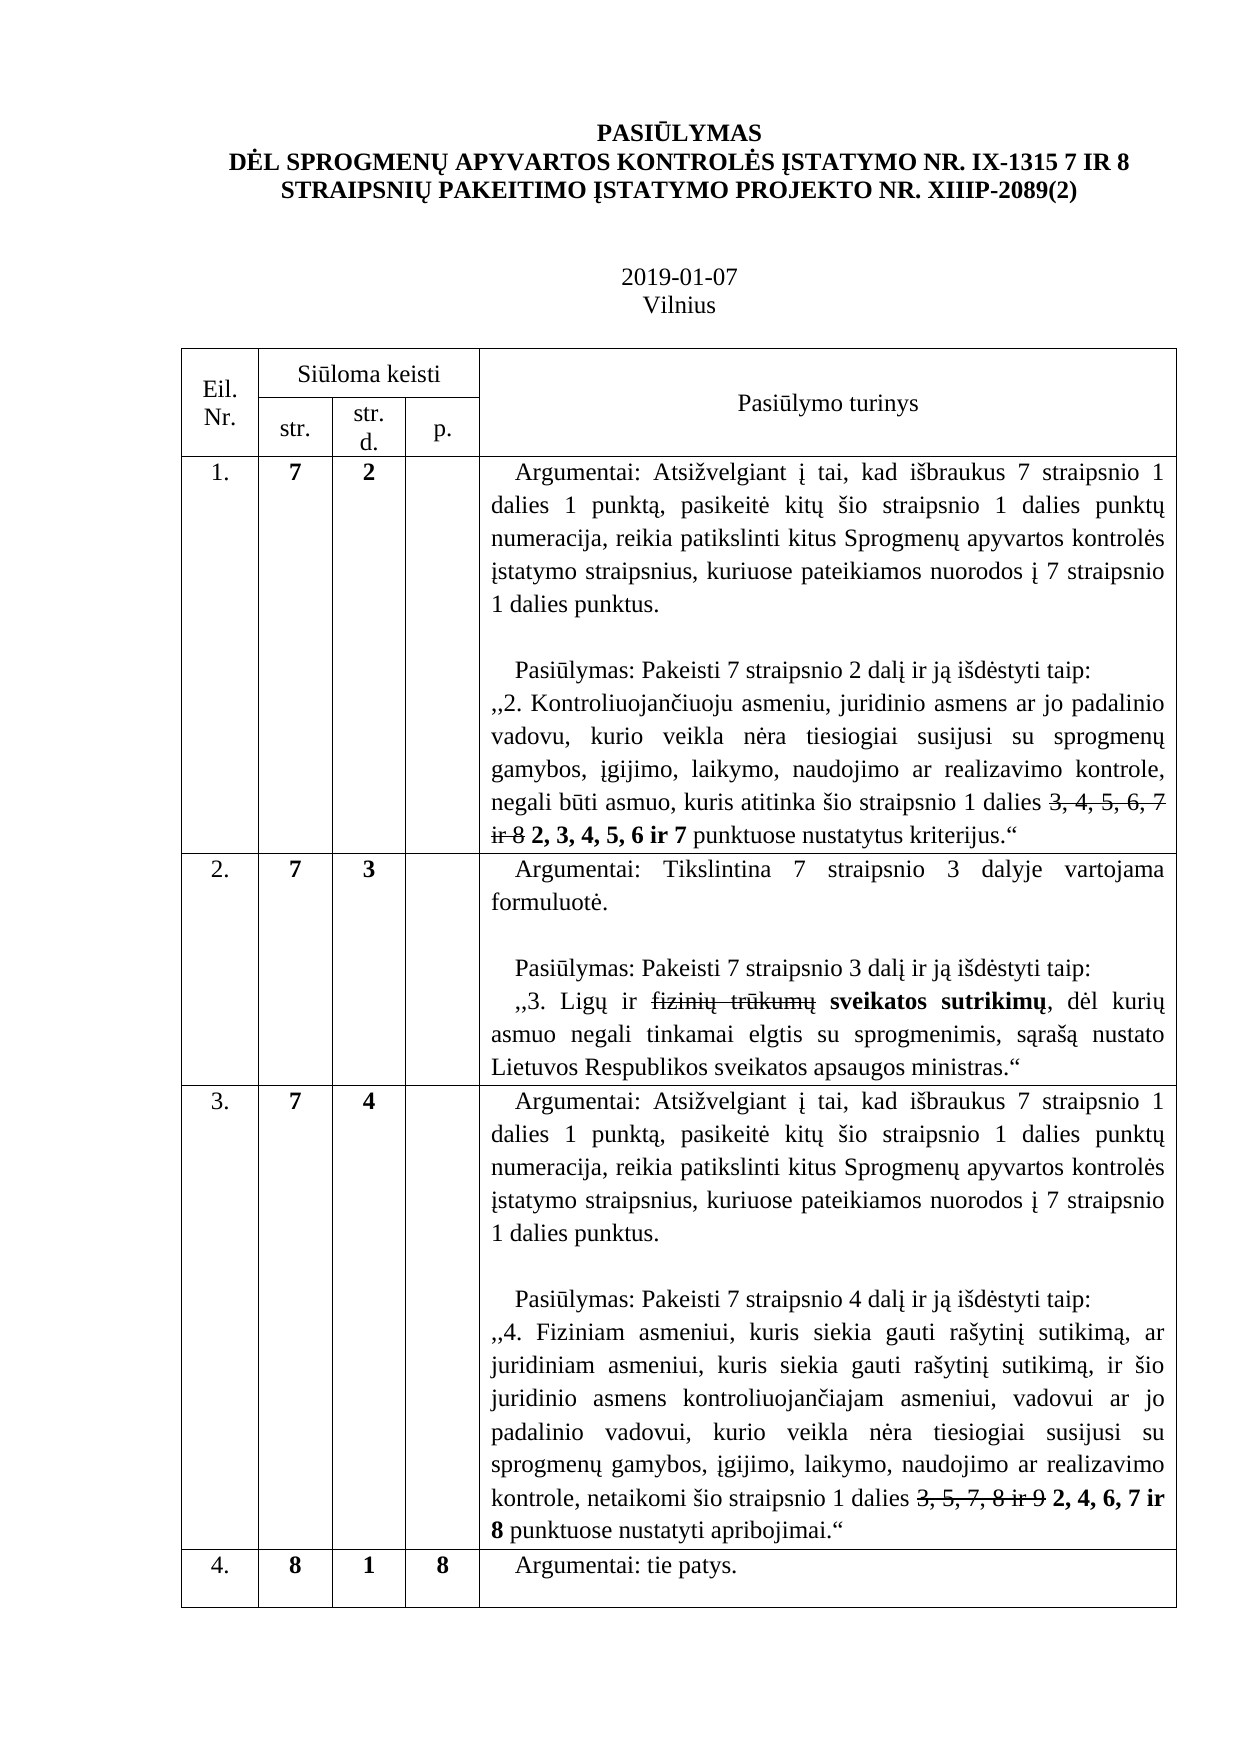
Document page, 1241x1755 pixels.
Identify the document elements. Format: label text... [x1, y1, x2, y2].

table_cell 7 [259, 457, 332, 853]
table_cell 2. [182, 854, 258, 1085]
table_cell 8 [259, 1550, 332, 1607]
text Vilnius [177, 291, 1181, 319]
table_cell [406, 457, 479, 853]
table_cell 3 [333, 854, 405, 1085]
table_cell 3. [182, 1086, 258, 1549]
table_cell str. d. [333, 398, 405, 456]
table_cell 4. [182, 1550, 258, 1607]
table_cell 4 [333, 1086, 405, 1549]
text PASIŪLYMAS [177, 118, 1181, 147]
table_cell [406, 1086, 479, 1549]
text DĖL Sprogmenų apyvartos kontrolės įstatymo Nr. IX-1315 7 ir 8 straipsnių pakeitimo įstatymo projekto nr. xiiip-2089(2) [177, 147, 1181, 204]
text 2019-01-07 [177, 262, 1181, 291]
table_header Siūloma keisti [259, 349, 479, 397]
table_cell Argumentai: Atsižvelgiant į tai, kad išbraukus 7 straipsnio 1 dalies 1 punktą, pasikeitė kitų šio straipsnio 1 dalies punktų numeracija, reikia patikslinti kitus Sprogmenų apyvartos kontrolės įstatymo straipsnius, kuriuose pateikiamos nuorodos į 7 straipsnio 1 dalies punktus. Pasiūlymas: Pakeisti 7 straipsnio 4 dalį ir ją išdėstyti taip: ,,4. Fiziniam asmeniui, kuris siekia gauti rašytinį sutikimą, ar juridiniam asmeniui, kuris siekia gauti rašytinį sutikimą, ir šio juridinio asmens kontroliuojančiajam asmeniui, vadovui ar jo padalinio vadovui, kurio veikla nėra tiesiogiai susijusi su sprogmenų gamybos, įgijimo, laikymo, naudojimo ar realizavimo kontrole, netaikomi šio straipsnio 1 dalies 3, 5, 7, 8 ir 9 2, 4, 6, 7 ir 8 punktuose nustatyti apribojimai.“ [480, 1086, 1176, 1549]
table_cell 1. [182, 457, 258, 853]
table_header Pasiūlymo turinys [480, 349, 1176, 456]
table_cell Argumentai: Atsižvelgiant į tai, kad išbraukus 7 straipsnio 1 dalies 1 punktą, pasikeitė kitų šio straipsnio 1 dalies punktų numeracija, reikia patikslinti kitus Sprogmenų apyvartos kontrolės įstatymo straipsnius, kuriuose pateikiamos nuorodos į 7 straipsnio 1 dalies punktus. Pasiūlymas: Pakeisti 7 straipsnio 2 dalį ir ją išdėstyti taip: ,,2. Kontroliuojančiuoju asmeniu, juridinio asmens ar jo padalinio vadovu, kurio veikla nėra tiesiogiai susijusi su sprogmenų gamybos, įgijimo, laikymo, naudojimo ar realizavimo kontrole, negali būti asmuo, kuris atitinka šio straipsnio 1 dalies 3, 4, 5, 6, 7 ir 8 2, 3, 4, 5, 6 ir 7 punktuose nustatytus kriterijus.“ [480, 457, 1176, 853]
table_cell 2 [333, 457, 405, 853]
table_cell Argumentai: Tikslintina 7 straipsnio 3 dalyje vartojama formuluotė. Pasiūlymas: Pakeisti 7 straipsnio 3 dalį ir ją išdėstyti taip: ,,3. Ligų ir fizinių trūkumų sveikatos sutrikimų, dėl kurių asmuo negali tinkamai elgtis su sprogmenimis, sąrašą nustato Lietuvos Respublikos sveikatos apsaugos ministras.“ [480, 854, 1176, 1085]
table_cell str. [259, 398, 332, 456]
table_cell 1 [333, 1550, 405, 1607]
table_cell 7 [259, 854, 332, 1085]
table_cell Argumentai: tie patys. [480, 1550, 1176, 1607]
table_cell p. [406, 398, 479, 456]
table_header Eil. Nr. [182, 349, 258, 456]
table_cell 8 [406, 1550, 479, 1607]
table_cell [406, 854, 479, 1085]
table_cell 7 [259, 1086, 332, 1549]
